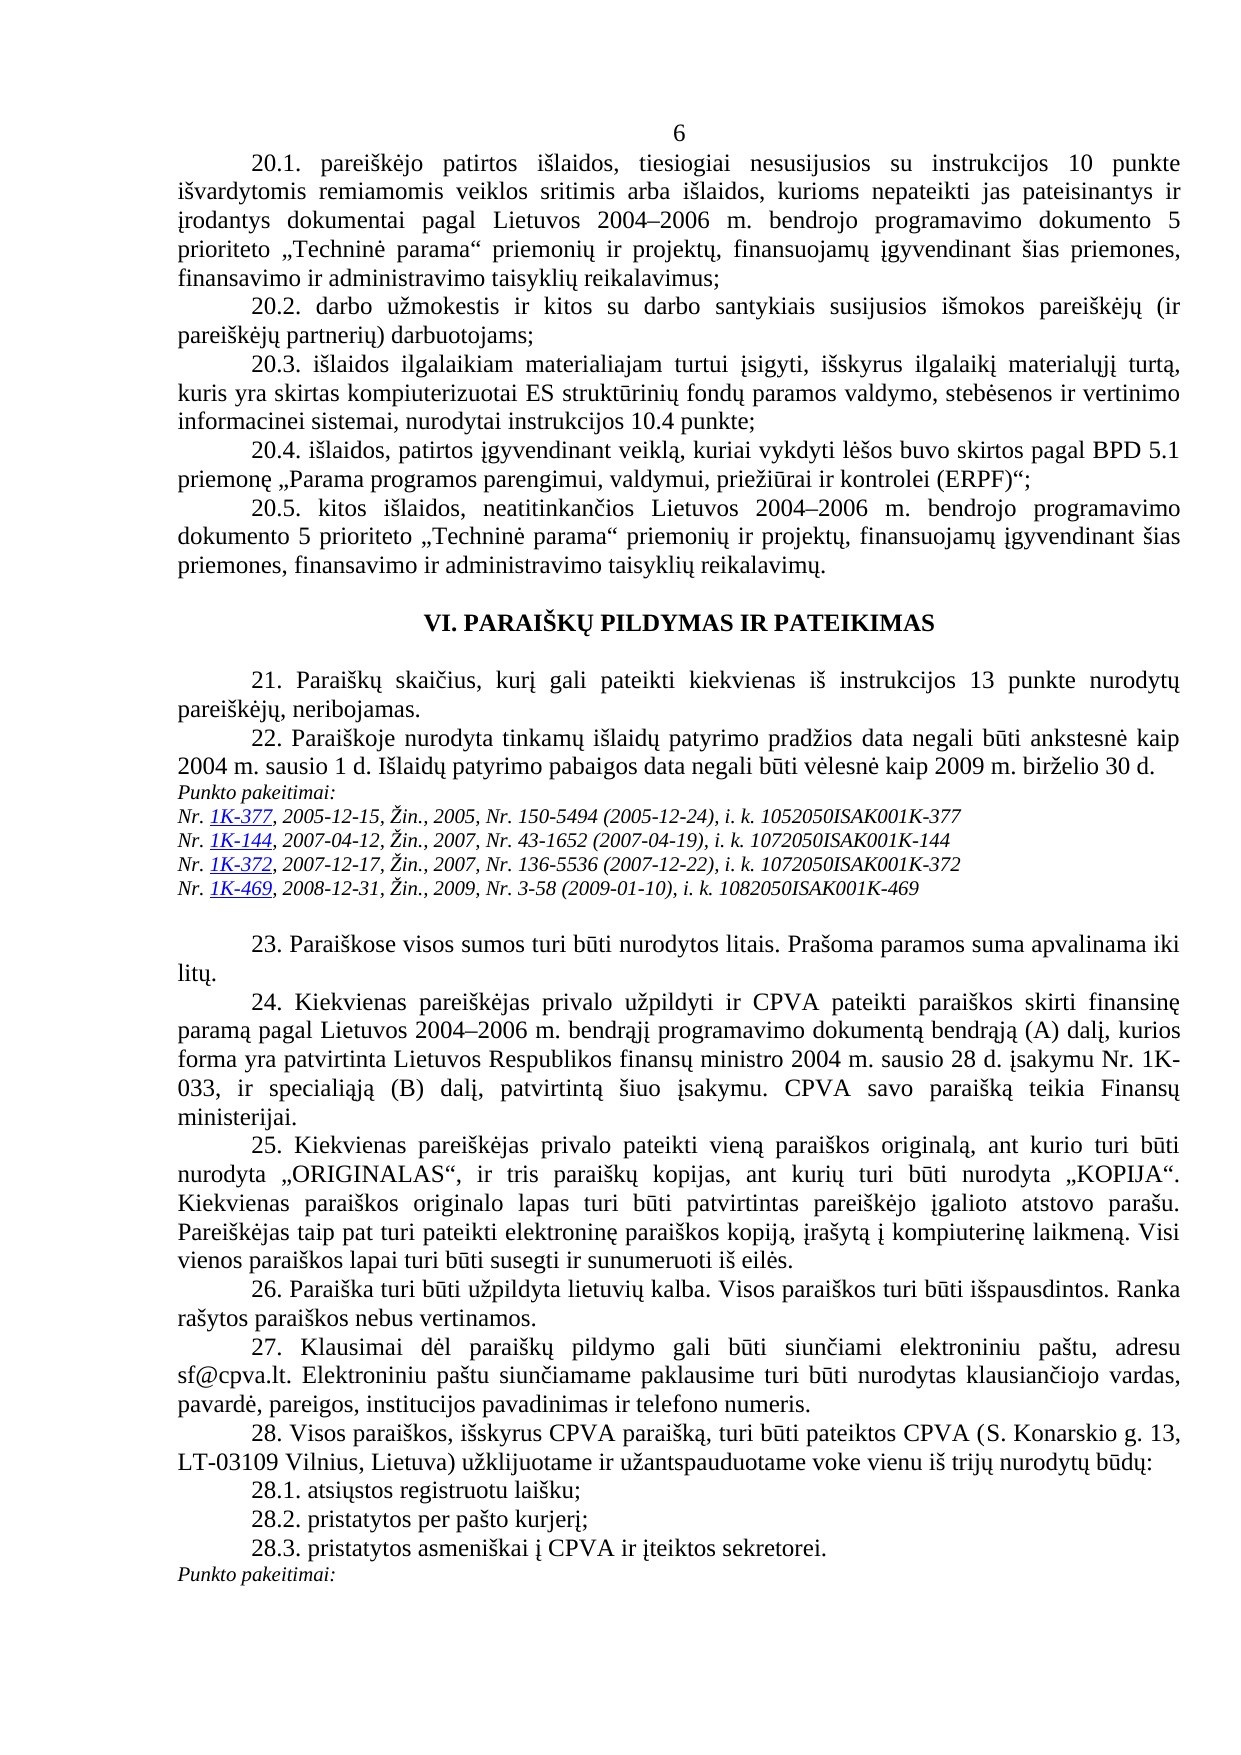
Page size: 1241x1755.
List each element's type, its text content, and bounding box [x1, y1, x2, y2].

text Nr. 1K-377, 2005-12-15, Žin., 2005, Nr. 150-5494 (2005-12-24), i. k. 1052050ISAK001K-377 [177, 804, 1181, 828]
text 26. Paraiška turi būti užpildyta lietuvių kalba. Visos paraiškos turi būti išspausdintos. Ranka rašytos paraiškos nebus vertinamos. [177, 1274, 1181, 1332]
text Punkto pakeitimai: [177, 1562, 1181, 1586]
text Nr. 1K-469, 2008-12-31, Žin., 2009, Nr. 3-58 (2009-01-10), i. k. 1082050ISAK001K-469 [177, 876, 1181, 900]
text 21. Paraiškų skaičius, kurį gali pateikti kiekvienas iš instrukcijos 13 punkte nurodytų pareiškėjų, neribojamas. [177, 665, 1181, 723]
text Nr. 1K-144, 2007-04-12, Žin., 2007, Nr. 43-1652 (2007-04-19), i. k. 1072050ISAK001K-144 [177, 828, 1181, 852]
text 24. Kiekvienas pareiškėjas privalo užpildyti ir CPVA pateikti paraiškos skirti finansinę paramą pagal Lietuvos 2004–2006 m. bendrąjį programavimo dokumentą bendrąją (A) dalį, kurios forma yra patvirtinta Lietuvos Respublikos finansų ministro 2004 m. sausio 28 d. įsakymu Nr. 1K-033, ir specialiąją (B) dalį, patvirtintą šiuo įsakymu. CPVA savo paraišką teikia Finansų ministerijai. [177, 987, 1181, 1130]
text 27. Klausimai dėl paraiškų pildymo gali būti siunčiami elektroniniu paštu, adresu sf@cpva.lt. Elektroniniu paštu siunčiamame paklausime turi būti nurodytas klausiančiojo vardas, pavardė, pareigos, institucijos pavadinimas ir telefono numeris. [177, 1332, 1181, 1418]
text 28. Visos paraiškos, išskyrus CPVA paraišką, turi būti pateiktos CPVA (S. Konarskio g. 13, LT-03109 Vilnius, Lietuva) užklijuotame ir užantspauduotame voke vienu iš trijų nurodytų būdų: [177, 1418, 1181, 1475]
text 28.3. pristatytos asmeniškai į CPVA ir įteiktos sekretorei. [177, 1533, 1181, 1562]
text Nr. 1K-372, 2007-12-17, Žin., 2007, Nr. 136-5536 (2007-12-22), i. k. 1072050ISAK001K-372 [177, 852, 1181, 876]
text 20.5. kitos išlaidos, neatitinkančios Lietuvos 2004–2006 m. bendrojo programavimo dokumento 5 prioriteto „Techninė parama“ priemonių ir projektų, finansuojamų įgyvendinant šias priemones, finansavimo ir administravimo taisyklių reikalavimų. [177, 493, 1181, 579]
text 25. Kiekvienas pareiškėjas privalo pateikti vieną paraiškos originalą, ant kurio turi būti nurodyta „ORIGINALAS“, ir tris paraiškų kopijas, ant kurių turi būti nurodyta „KOPIJA“. Kiekvienas paraiškos originalo lapas turi būti patvirtintas pareiškėjo įgalioto atstovo parašu. Pareiškėjas taip pat turi pateikti elektroninę paraiškos kopiją, įrašytą į kompiuterinę laikmeną. Visi vienos paraiškos lapai turi būti susegti ir sunumeruoti iš eilės. [177, 1130, 1181, 1274]
text 28.2. pristatytos per pašto kurjerį; [177, 1504, 1181, 1533]
text 20.4. išlaidos, patirtos įgyvendinant veiklą, kuriai vykdyti lėšos buvo skirtos pagal BPD 5.1 priemonę „Parama programos parengimui, valdymui, priežiūrai ir kontrolei (ERPF)“; [177, 435, 1181, 493]
text VI. PARAIŠKŲ PILDYMAS IR PATEIKIMAS [177, 608, 1181, 636]
text 28.1. atsiųstos registruotu laišku; [177, 1475, 1181, 1504]
text Punkto pakeitimai: [177, 780, 1181, 804]
text 22. Paraiškoje nurodyta tinkamų išlaidų patyrimo pradžios data negali būti ankstesnė kaip 2004 m. sausio 1 d. Išlaidų patyrimo pabaigos data negali būti vėlesnė kaip 2009 m. birželio 30 d. [177, 723, 1181, 780]
text 20.2. darbo užmokestis ir kitos su darbo santykiais susijusios išmokos pareiškėjų (ir pareiškėjų partnerių) darbuotojams; [177, 291, 1181, 349]
text 20.3. išlaidos ilgalaikiam materialiajam turtui įsigyti, išskyrus ilgalaikį materialųjį turtą, kuris yra skirtas kompiuterizuotai ES struktūrinių fondų paramos valdymo, stebėsenos ir vertinimo informacinei sistemai, nurodytai instrukcijos 10.4 punkte; [177, 349, 1181, 435]
text 20.1. pareiškėjo patirtos išlaidos, tiesiogiai nesusijusios su instrukcijos 10 punkte išvardytomis remiamomis veiklos sritimis arba išlaidos, kurioms nepateikti jas pateisinantys ir įrodantys dokumentai pagal Lietuvos 2004–2006 m. bendrojo programavimo dokumento 5 prioriteto „Techninė parama“ priemonių ir projektų, finansuojamų įgyvendinant šias priemones, finansavimo ir administravimo taisyklių reikalavimus; [177, 148, 1181, 291]
text 23. Paraiškose visos sumos turi būti nurodytos litais. Prašoma paramos suma apvalinama iki litų. [177, 929, 1181, 987]
